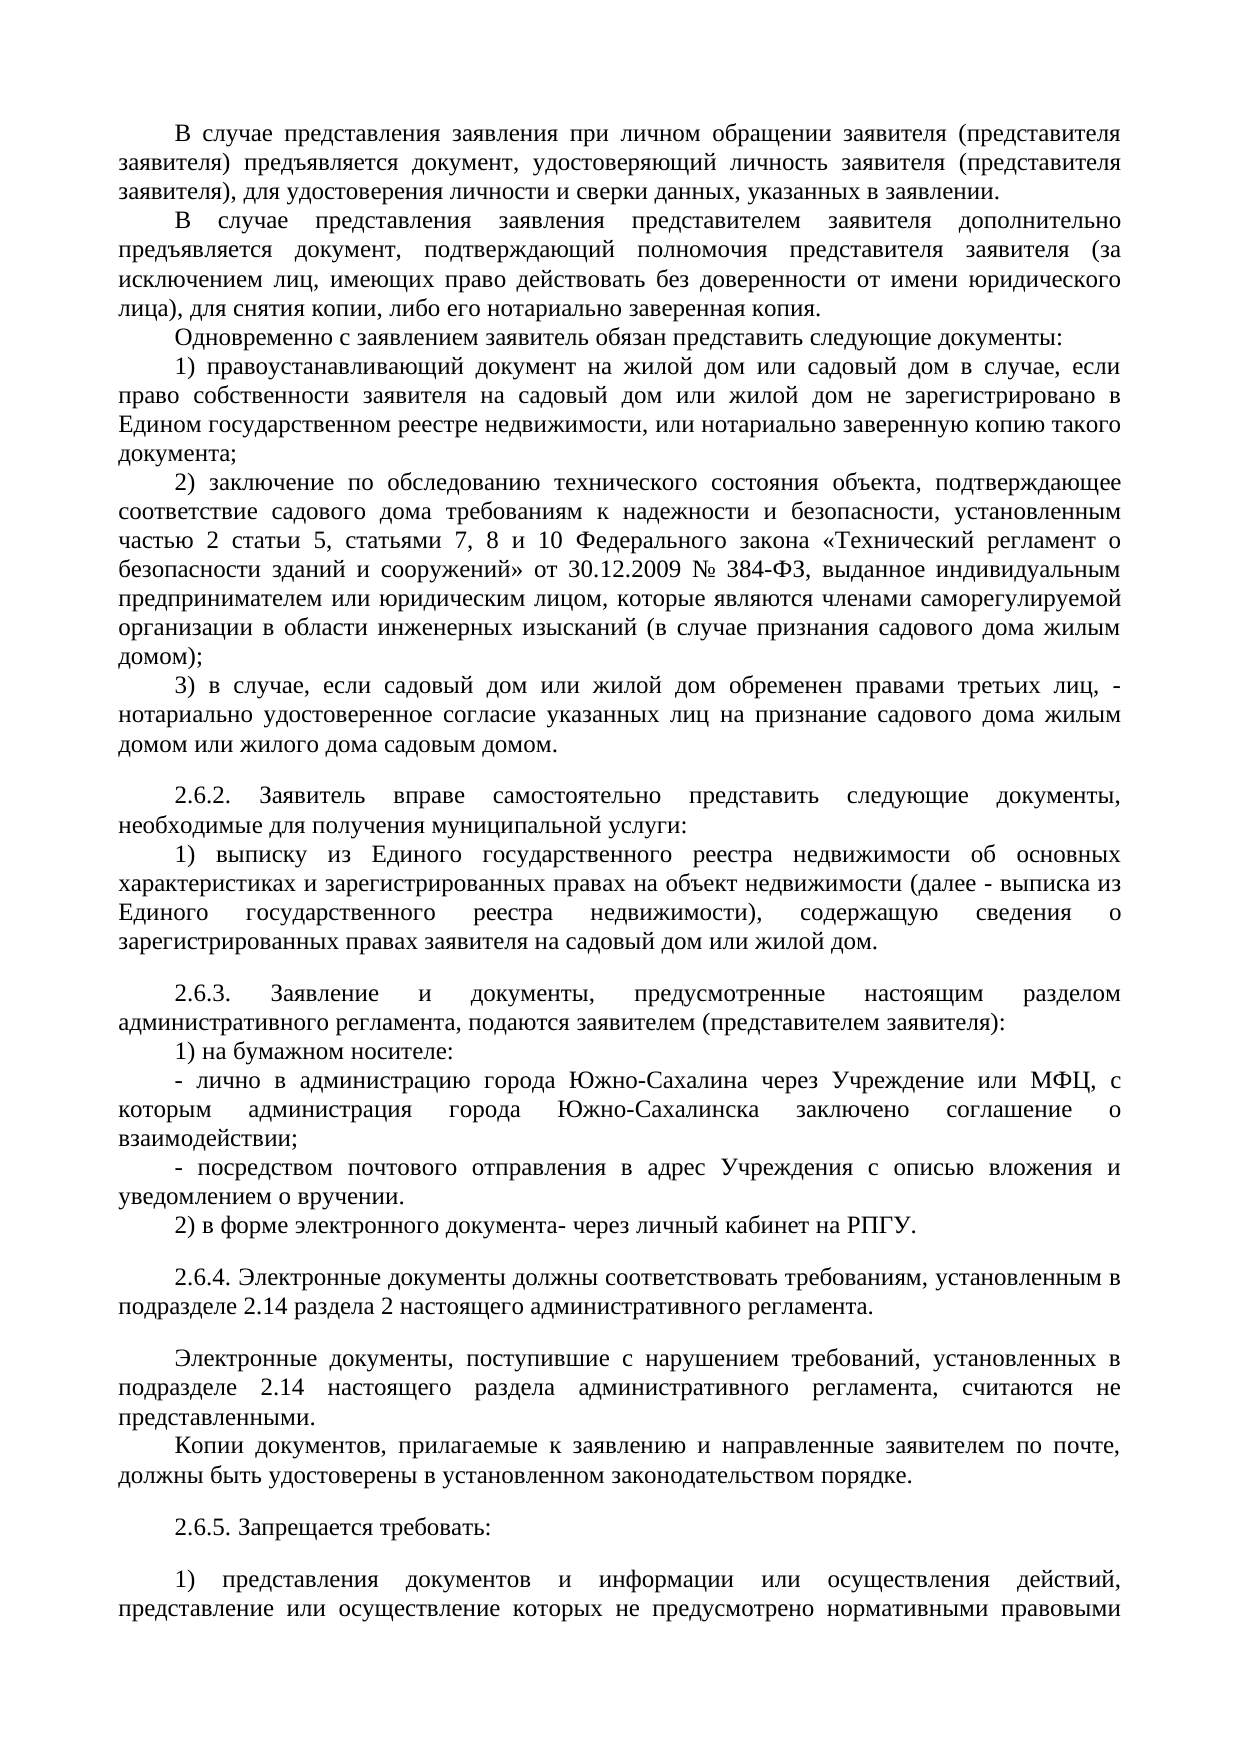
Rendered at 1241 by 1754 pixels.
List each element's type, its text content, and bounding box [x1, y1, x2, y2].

text 2.6.2. Заявитель вправе самостоятельно представить следующие документы, необходимые для получения муниципальной услуги: [118, 780, 1122, 838]
text Электронные документы, поступившие с нарушением требований, установленных в подразделе 2.14 настоящего раздела административного регламента, считаются не представленными. [118, 1343, 1122, 1430]
text Копии документов, прилагаемые к заявлению и направленные заявителем по почте, должны быть удостоверены в установленном законодательством порядке. [118, 1430, 1122, 1488]
text - посредством почтового отправления в адрес Учреждения с описью вложения и уведомлением о вручении. [118, 1152, 1122, 1210]
text 2.6.5. Запрещается требовать: [118, 1511, 1122, 1541]
text 1) выписку из Единого государственного реестра недвижимости об основных характеристиках и зарегистрированных правах на объект недвижимости (далее - выписка из Единого государственного реестра недвижимости), содержащую сведения о зарегистрированных правах заявителя на садовый дом или жилой дом. [118, 838, 1122, 955]
text В случае представления заявления при личном обращении заявителя (представителя заявителя) предъявляется документ, удостоверяющий личность заявителя (представителя заявителя), для удостоверения личности и сверки данных, указанных в заявлении. [118, 118, 1122, 205]
text 2.6.4. Электронные документы должны соответствовать требованиям, установленным в подразделе 2.14 раздела 2 настоящего административного регламента. [118, 1262, 1122, 1320]
text 1) на бумажном носителе: [118, 1036, 1122, 1065]
text - лично в администрацию города Южно-Сахалина через Учреждение или МФЦ, с которым администрация города Южно-Сахалинска заключено соглашение о взаимодействии; [118, 1065, 1122, 1152]
text 1) представления документов и информации или осуществления действий, представление или осуществление которых не предусмотрено нормативными правовыми [118, 1563, 1122, 1622]
text В случае представления заявления представителем заявителя дополнительно предъявляется документ, подтверждающий полномочия представителя заявителя (за исключением лиц, имеющих право действовать без доверенности от имени юридического лица), для снятия копии, либо его нотариально заверенная копия. [118, 205, 1122, 322]
text 2) в форме электронного документа- через личный кабинет на РПГУ. [118, 1210, 1122, 1239]
text 2) заключение по обследованию технического состояния объекта, подтверждающее соответствие садового дома требованиям к надежности и безопасности, установленным частью 2 статьи 5, статьями 7, 8 и 10 Федерального закона «Технический регламент о безопасности зданий и сооружений» от 30.12.2009 № 384-ФЗ, выданное индивидуальным предпринимателем или юридическим лицом, которые являются членами саморегулируемой организации в области инженерных изысканий (в случае признания садового дома жилым домом); [118, 467, 1122, 670]
text 3) в случае, если садовый дом или жилой дом обременен правами третьих лиц, - нотариально удостоверенное согласие указанных лиц на признание садового дома жилым домом или жилого дома садовым домом. [118, 670, 1122, 757]
text Одновременно с заявлением заявитель обязан представить следующие документы: [118, 322, 1122, 351]
text 1) правоустанавливающий документ на жилой дом или садовый дом в случае, если право собственности заявителя на садовый дом или жилой дом не зарегистрировано в Едином государственном реестре недвижимости, или нотариально заверенную копию такого документа; [118, 351, 1122, 467]
text 2.6.3. Заявление и документы, предусмотренные настоящим разделом административного регламента, подаются заявителем (представителем заявителя): [118, 978, 1122, 1036]
